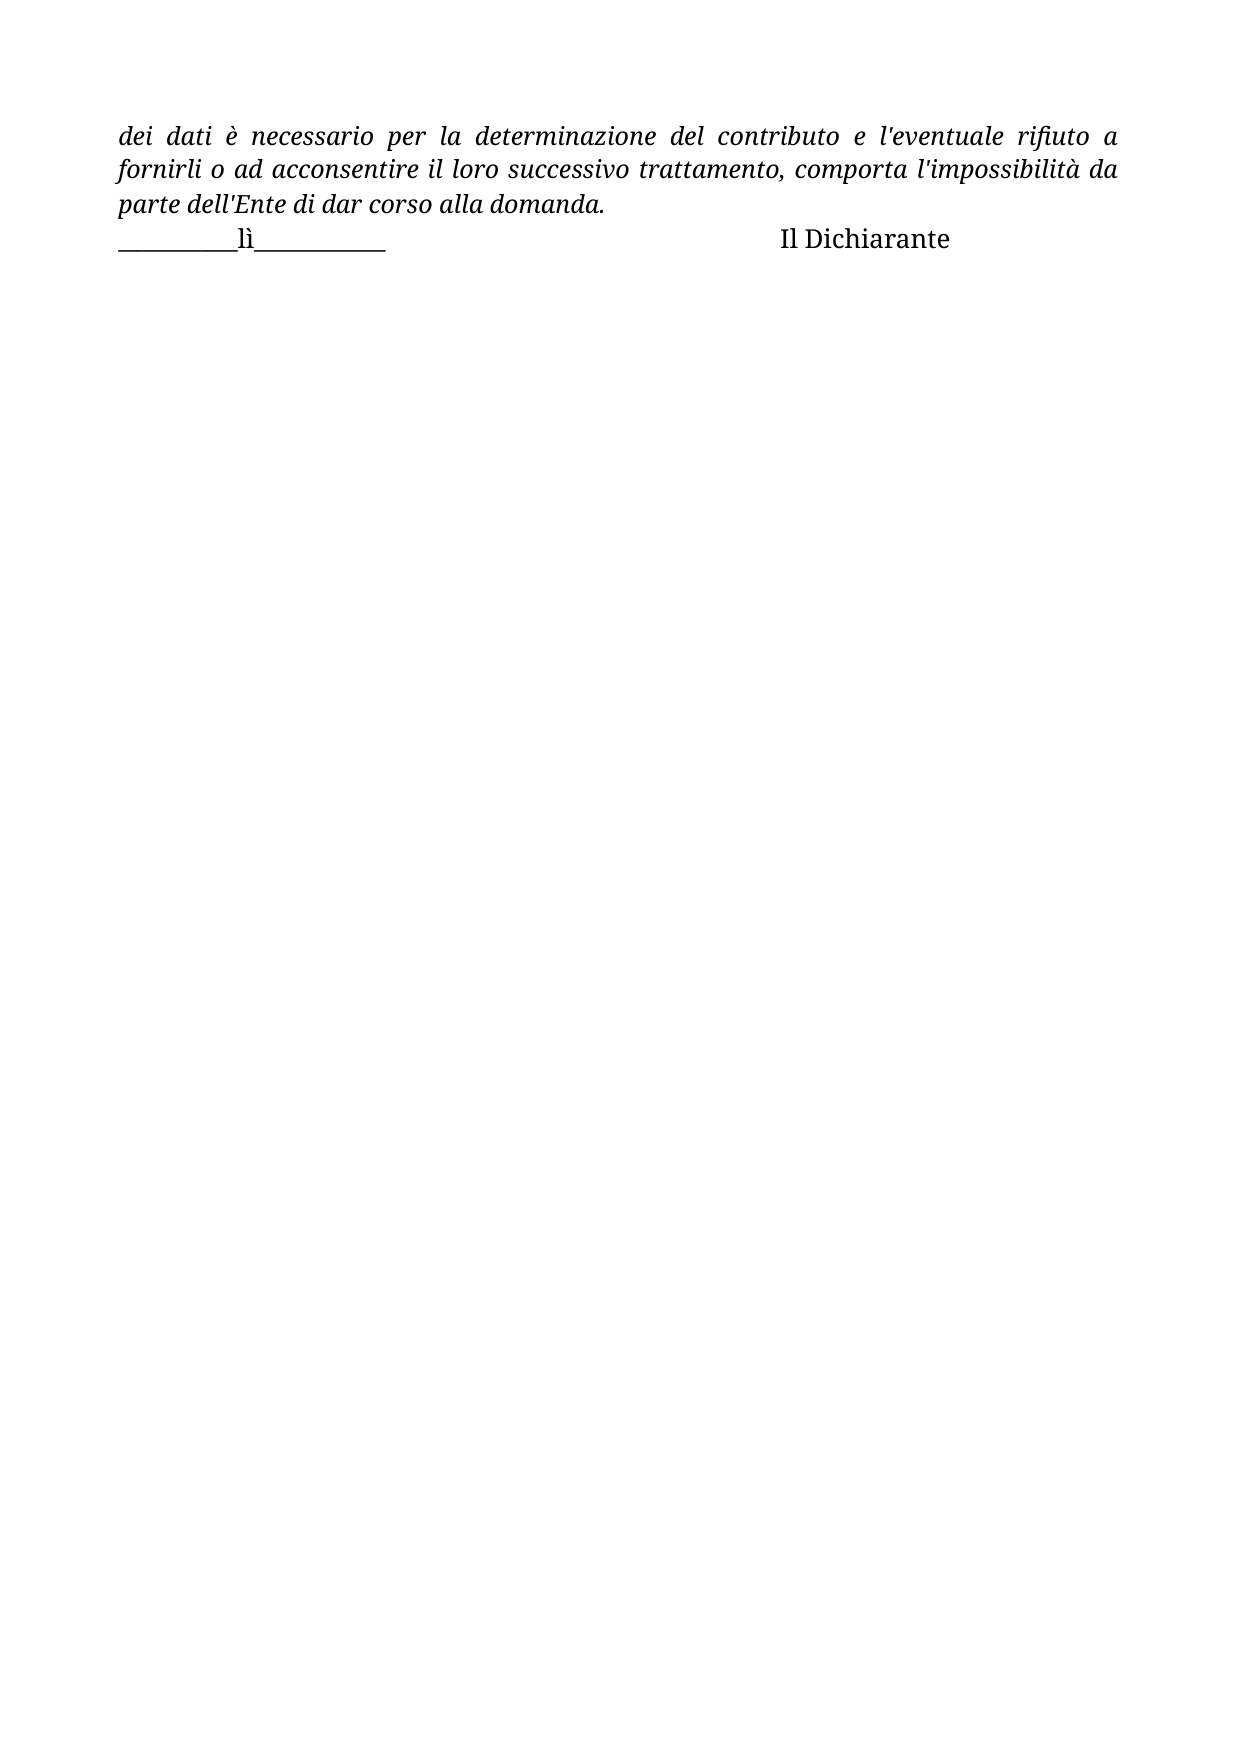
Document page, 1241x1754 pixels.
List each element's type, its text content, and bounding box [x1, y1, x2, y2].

text dei dati è necessario per la determinazione del contributo e l'eventuale rifiuto a fornirli o ad acconsentire il loro successivo trattamento, comporta l'impossibilità da parte dell'Ente di dar corso alla domanda. [118, 118, 1122, 220]
text __________lì___________ Il Dichiarante [118, 220, 1122, 256]
